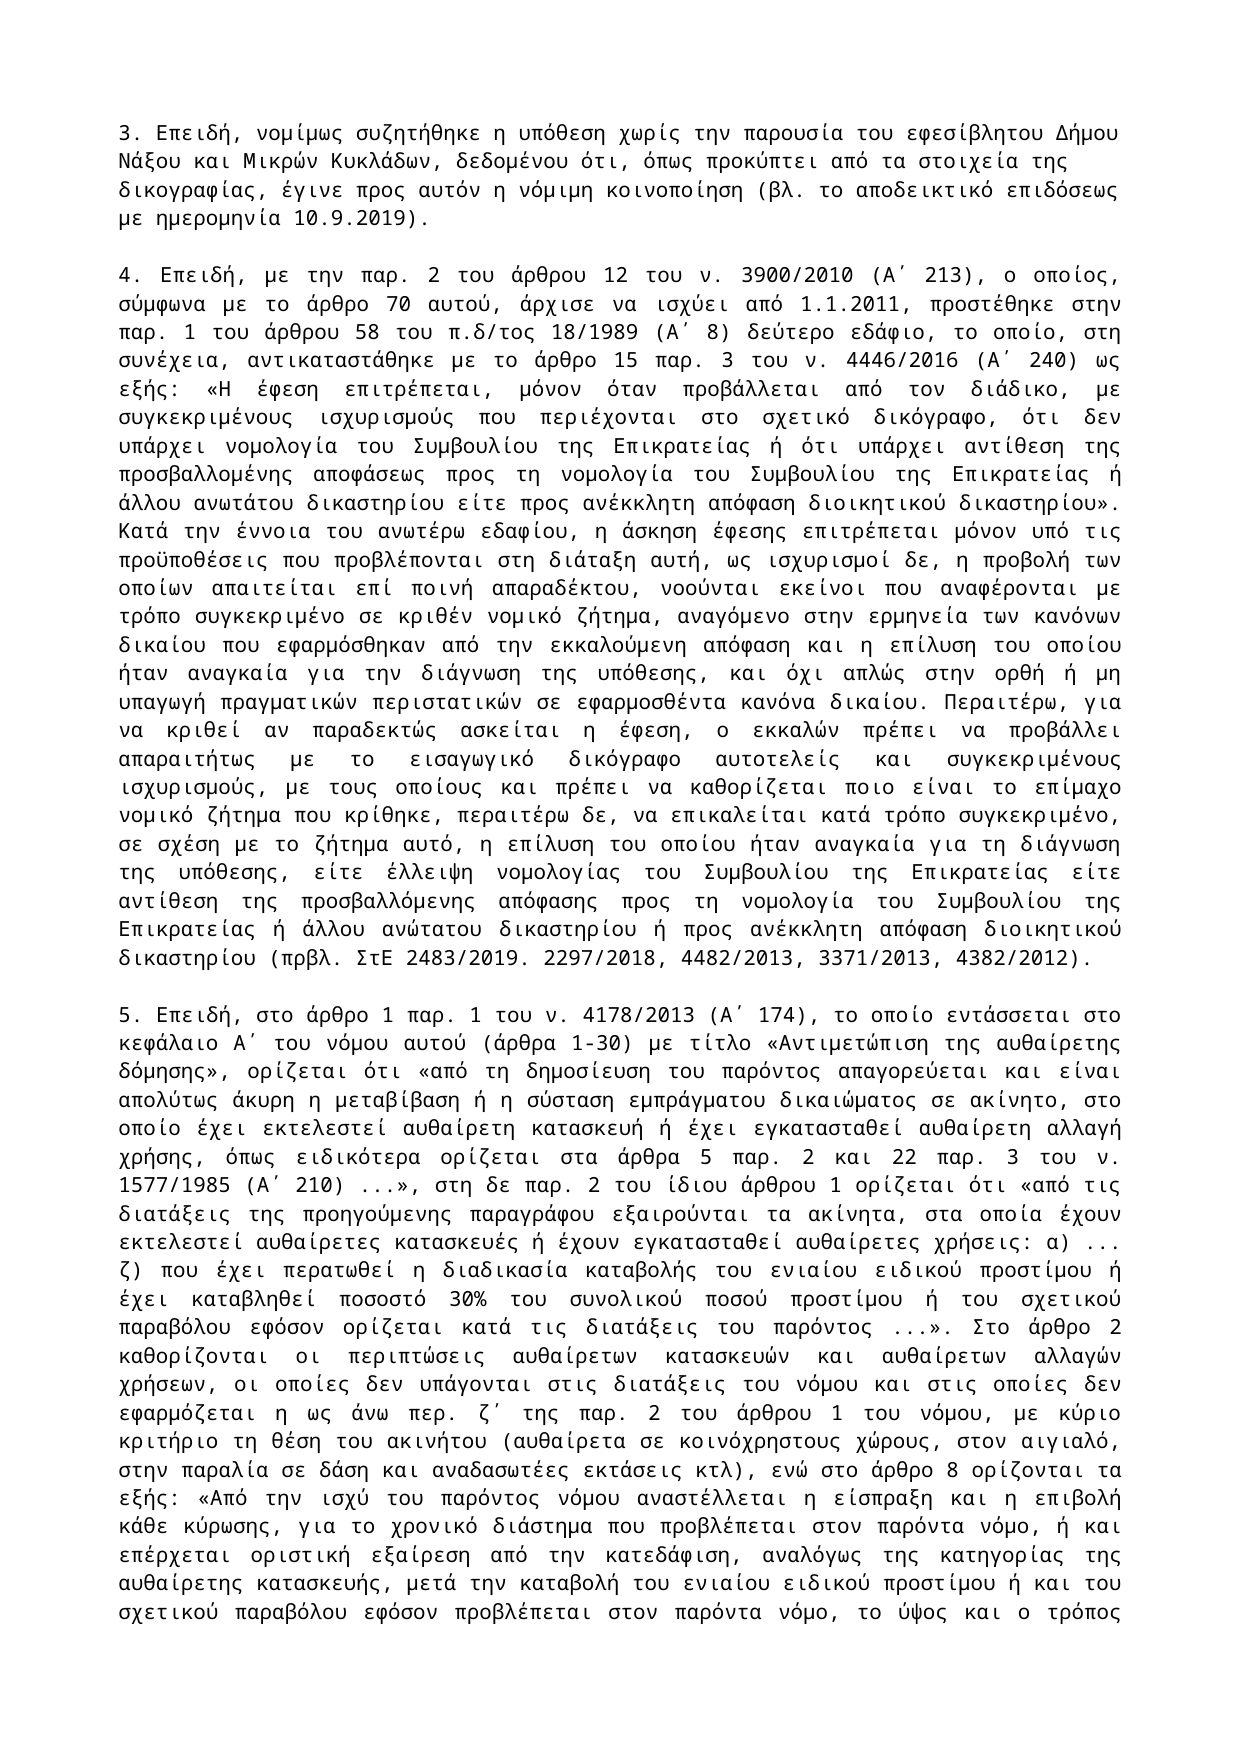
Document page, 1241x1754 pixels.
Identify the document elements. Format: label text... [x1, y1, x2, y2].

text 5. Επειδή, στο άρθρο 1 παρ. 1 του ν. 4178/2013 (Α΄ 174), το οποίο εντάσσεται στο κεφάλαιο Α΄ του νόμου αυτού (άρθρα 1-30) με τίτλο «Αντιμετώπιση της αυθαίρετης δόμησης», ορίζεται ότι «από τη δημοσίευση του παρόντος απαγορεύεται και είναι απολύτως άκυρη η μεταβίβαση ή η σύσταση εμπράγματου δικαιώματος σε ακίνητο, στο οποίο έχει εκτελεστεί αυθαίρετη κατασκευή ή έχει εγκατασταθεί αυθαίρετη αλλαγή χρήσης, όπως ειδικότερα ορίζεται στα άρθρα 5 παρ. 2 και 22 παρ. 3 του ν. 1577/1985 (Α΄ 210) ...», στη δε παρ. 2 του ίδιου άρθρου 1 ορίζεται ότι «από τις διατάξεις της προηγούμενης παραγράφου εξαιρούνται τα ακίνητα, στα οποία έχουν εκτελεστεί αυθαίρετες κατασκευές ή έχουν εγκατασταθεί αυθαίρετες χρήσεις: α) ... ζ) που έχει περατωθεί η διαδικασία καταβολής του ενιαίου ειδικού προστίμου ή έχει καταβληθεί ποσοστό 30% του συνολικού ποσού προστίμου ή του σχετικού παραβόλου εφόσον ορίζεται κατά τις διατάξεις του παρόντος ...». Στο άρθρο 2 καθορίζονται οι περιπτώσεις αυθαίρετων κατασκευών και αυθαίρετων αλλαγών χρήσεων, οι οποίες δεν υπάγονται στις διατάξεις του νόμου και στις οποίες δεν εφαρμόζεται η ως άνω περ. ζ΄ της παρ. 2 του άρθρου 1 του νόμου, με κύριο κριτήριο τη θέση του ακινήτου (αυθαίρετα σε κοινόχρηστους χώρους, στον αιγιαλό, στην παραλία σε δάση και αναδασωτέες εκτάσεις κτλ), ενώ στο άρθρο 8 ορίζονται τα εξής: «Από την ισχύ του παρόντος νόμου αναστέλλεται η είσπραξη και η επιβολή κάθε κύρωσης, για το χρονικό διάστημα που προβλέπεται στον παρόντα νόμο, ή και επέρχεται οριστική εξαίρεση από την κατεδάφιση, αναλόγως της κατηγορίας της αυθαίρετης κατασκευής, μετά την καταβολή του ενιαίου ειδικού προστίμου ή και του σχετικού παραβόλου εφόσον προβλέπεται στον παρόντα νόμο, το ύψος και ο τρόπος [118, 1000, 1122, 1625]
text 4. Επειδή, με την παρ. 2 του άρθρου 12 του ν. 3900/2010 (Α΄ 213), ο οποίος, σύμφωνα με το άρθρο 70 αυτού, άρχισε να ισχύει από 1.1.2011, προστέθηκε στην παρ. 1 του άρθρου 58 του π.δ/τος 18/1989 (Α΄ 8) δεύτερο εδάφιο, το οποίο, στη συνέχεια, αντικαταστάθηκε με το άρθρο 15 παρ. 3 του ν. 4446/2016 (Α΄ 240) ως εξής: «Η έφεση επιτρέπεται, μόνον όταν προβάλλεται από τον διάδικο, με συγκεκριμένους ισχυρισμούς που περιέχονται στο σχετικό δικόγραφο, ότι δεν υπάρχει νομολογία του Συμβουλίου της Επικρατείας ή ότι υπάρχει αντίθεση της προσβαλλομένης αποφάσεως προς τη νομολογία του Συμβουλίου της Επικρατείας ή άλλου ανωτάτου δικαστηρίου είτε προς ανέκκλητη απόφαση διοικητικού δικαστηρίου». Κατά την έννοια του ανωτέρω εδαφίου, η άσκηση έφεσης επιτρέπεται μόνον υπό τις προϋποθέσεις που προβλέπονται στη διάταξη αυτή, ως ισχυρισμοί δε, η προβολή των οποίων απαιτείται επί ποινή απαραδέκτου, νοούνται εκείνοι που αναφέρονται με τρόπο συγκεκριμένο σε κριθέν νομικό ζήτημα, αναγόμενο στην ερμηνεία των κανόνων δικαίου που εφαρμόσθηκαν από την εκκαλούμενη απόφαση και η επίλυση του οποίου ήταν αναγκαία για την διάγνωση της υπόθεσης, και όχι απλώς στην ορθή ή μη υπαγωγή πραγματικών περιστατικών σε εφαρμοσθέντα κανόνα δικαίου. Περαιτέρω, για να κριθεί αν παραδεκτώς ασκείται η έφεση, ο εκκαλών πρέπει να προβάλλει απαραιτήτως με το εισαγωγικό δικόγραφο αυτοτελείς και συγκεκριμένους ισχυρισμούς, με τους οποίους και πρέπει να καθορίζεται ποιο είναι το επίμαχο νομικό ζήτημα που κρίθηκε, περαιτέρω δε, να επικαλείται κατά τρόπο συγκεκριμένο, σε σχέση με το ζήτημα αυτό, η επίλυση του οποίου ήταν αναγκαία για τη διάγνωση της υπόθεσης, είτε έλλειψη νομολογίας του Συμβουλίου της Επικρατείας είτε αντίθεση της προσβαλλόμενης απόφασης προς τη νομολογία του Συμβουλίου της Επικρατείας ή άλλου ανώτατου δικαστηρίου ή προς ανέκκλητη απόφαση διοικητικού δικαστηρίου (πρβλ. ΣτΕ 2483/2019. 2297/2018, 4482/2013, 3371/2013, 4382/2012). [118, 260, 1122, 971]
text 3. Επειδή, νομίμως συζητήθηκε η υπόθεση χωρίς την παρουσία του εφεσίβλητου Δήμου Νάξου και Μικρών Κυκλάδων, δεδομένου ότι, όπως προκύπτει από τα στοιχεία της δικογραφίας, έγινε προς αυτόν η νόμιμη κοινοποίηση (βλ. το αποδεικτικό επιδόσεως με ημερομηνία 10.9.2019). [118, 118, 1122, 232]
